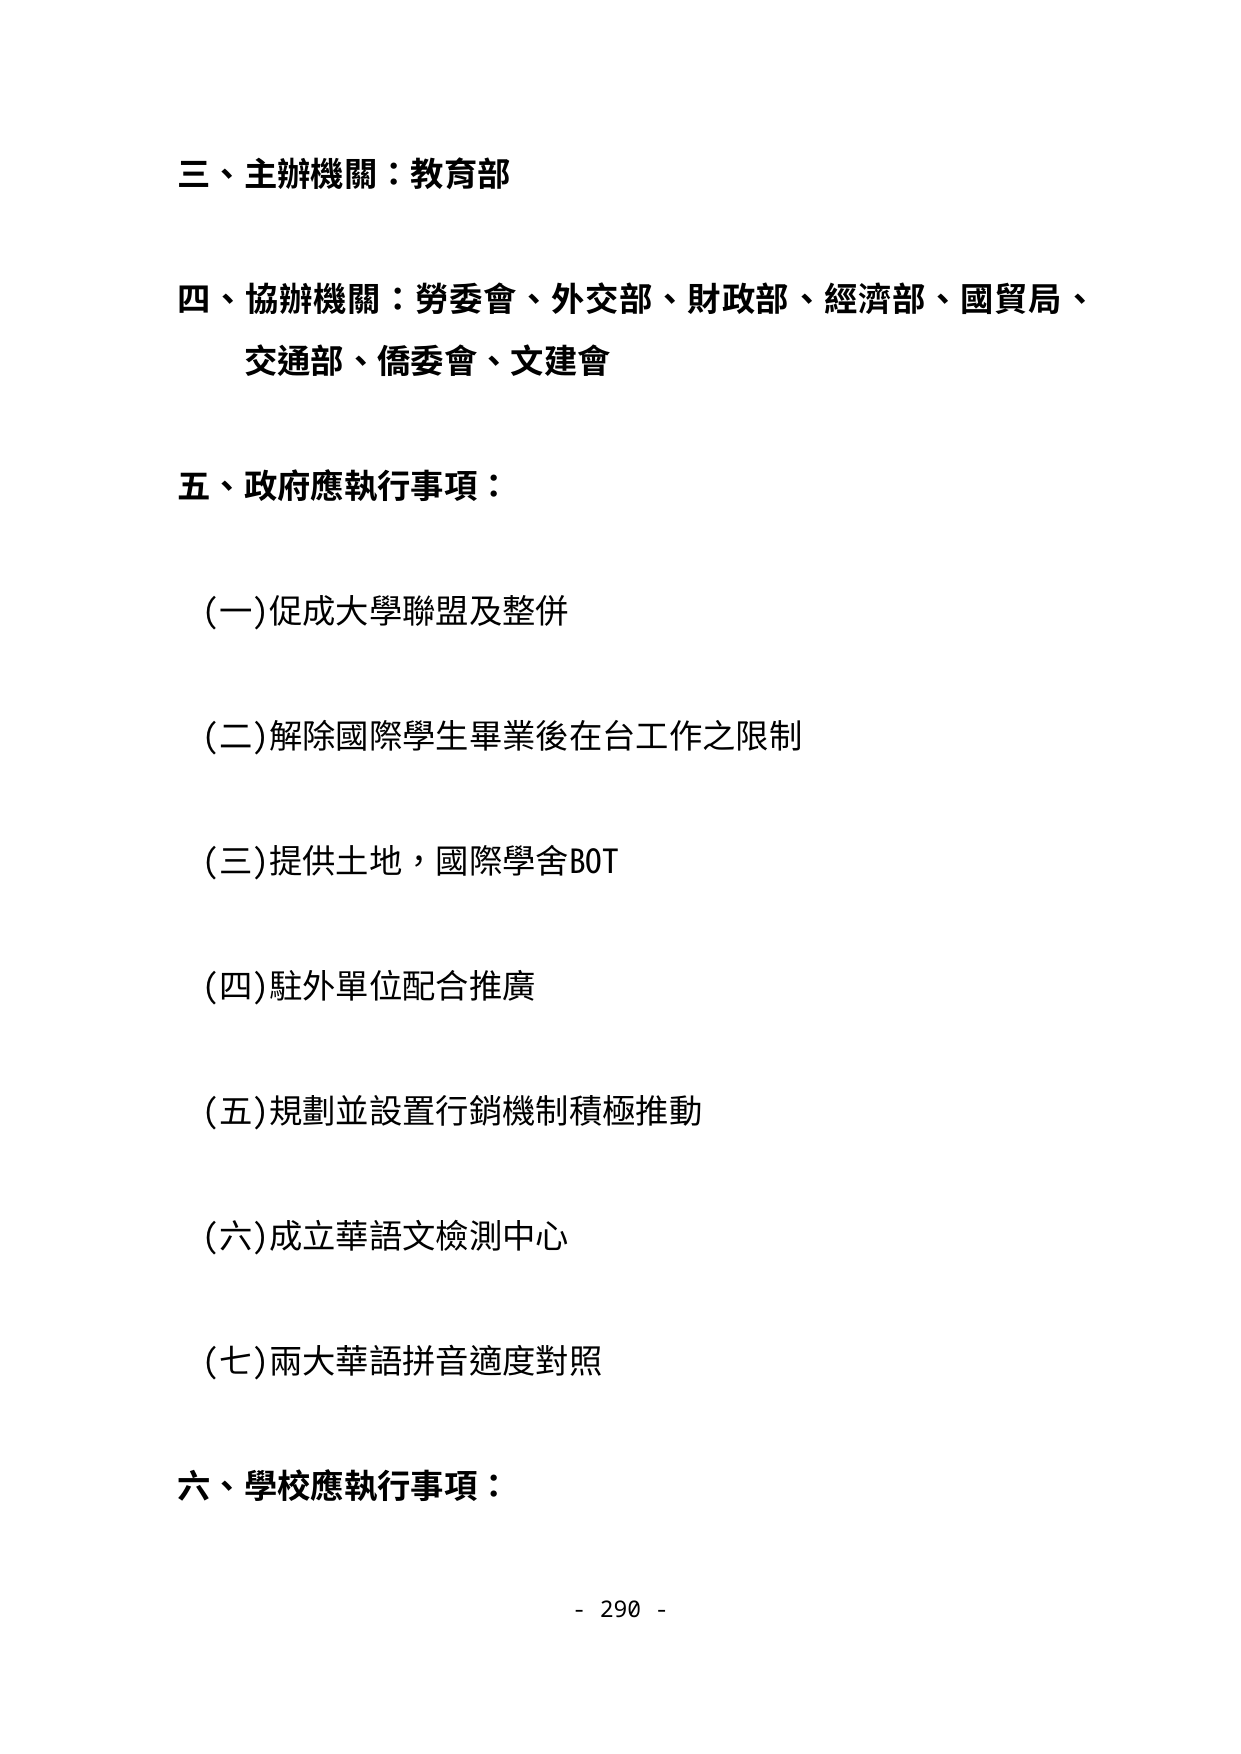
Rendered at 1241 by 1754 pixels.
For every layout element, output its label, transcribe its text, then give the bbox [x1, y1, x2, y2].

text 四、協辦機關：勞委會、外交部、財政部、經濟部、國貿局、交通部、僑委會、文建會 [177, 255, 1063, 380]
text 五、政府應執行事項： [177, 442, 1063, 505]
text 三、主辦機關：教育部 [177, 130, 1063, 192]
text (三)提供土地，國際學舍BOT [202, 817, 1063, 880]
text (四)駐外單位配合推廣 [202, 942, 1063, 1005]
text (七)兩大華語拼音適度對照 [202, 1317, 1063, 1380]
text (二)解除國際學生畢業後在台工作之限制 [202, 692, 1063, 755]
text (一)促成大學聯盟及整併 [202, 567, 1063, 630]
text 六、學校應執行事項： [177, 1442, 1063, 1505]
text (六)成立華語文檢測中心 [202, 1192, 1063, 1255]
text (五)規劃並設置行銷機制積極推動 [202, 1067, 1063, 1130]
